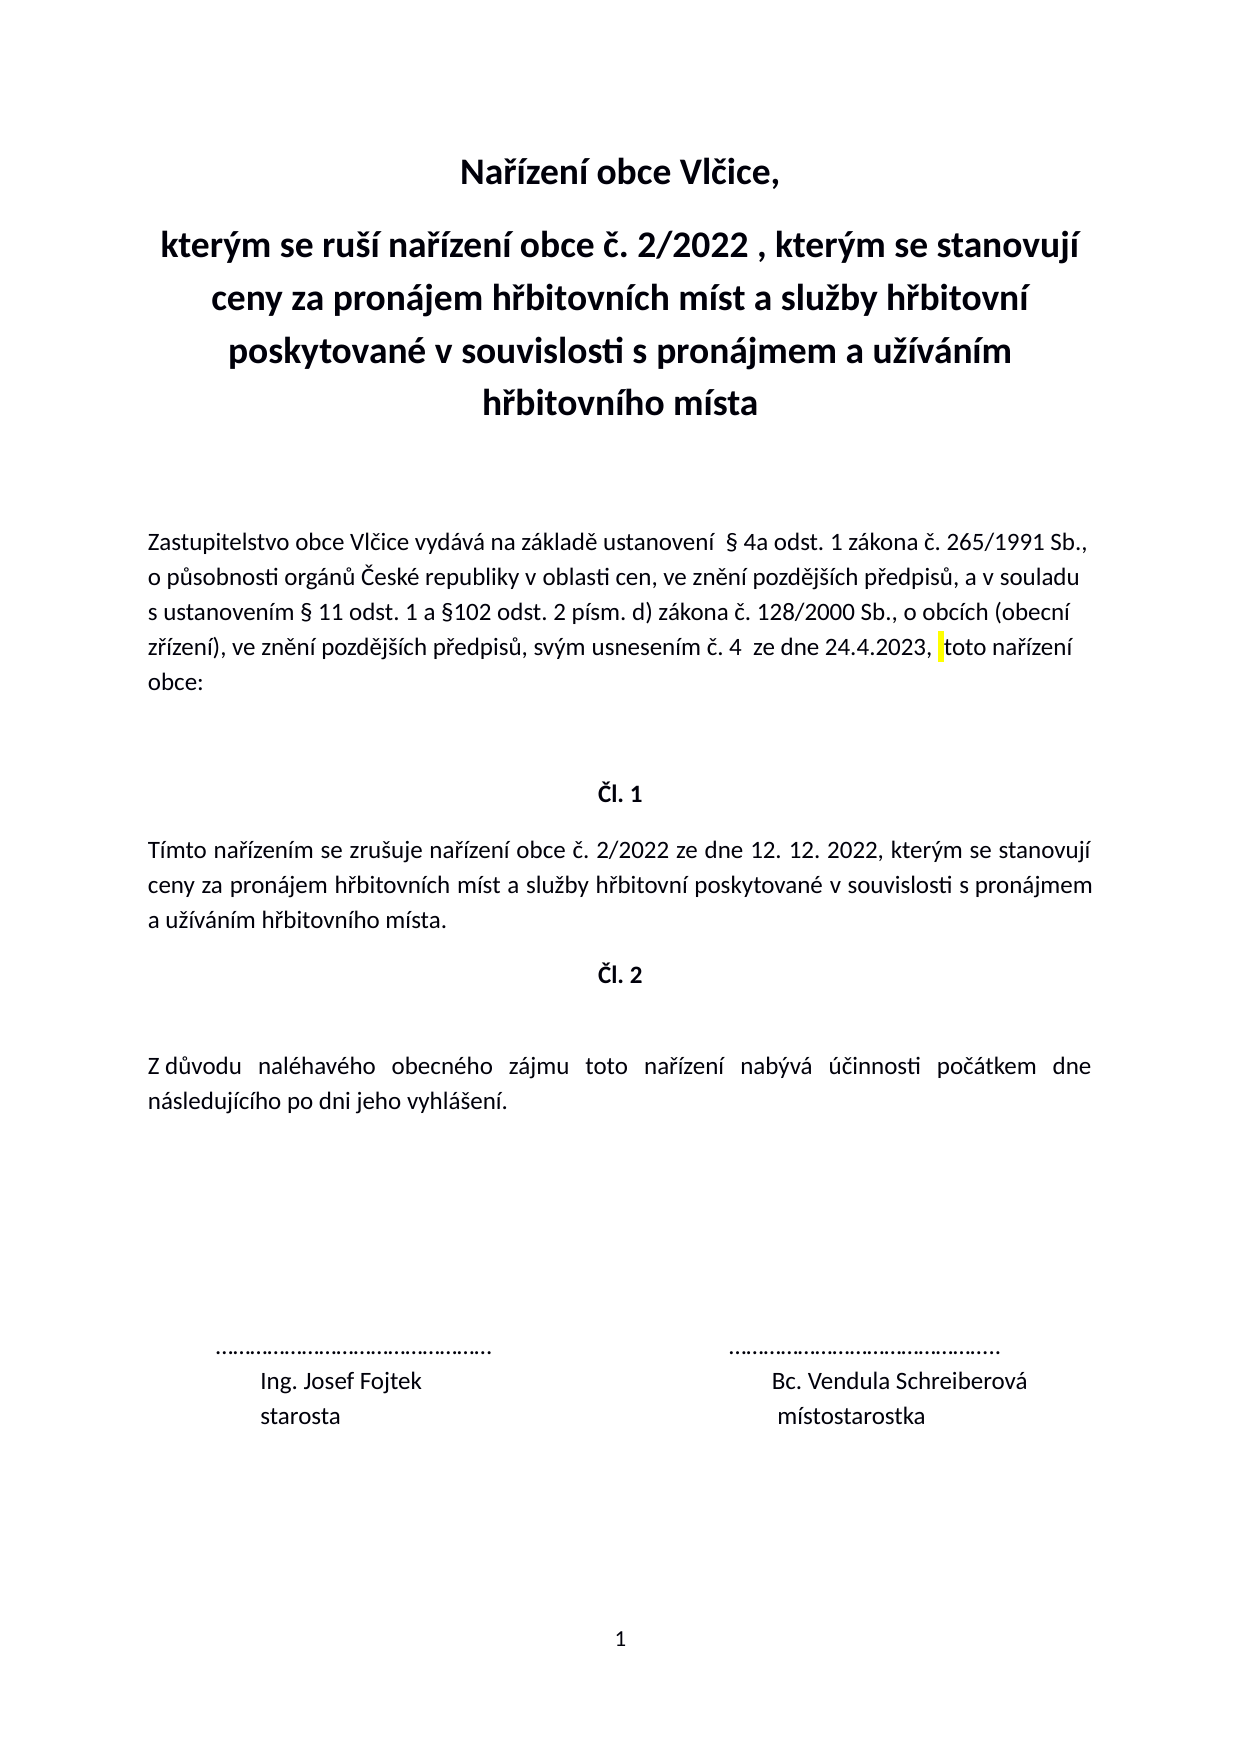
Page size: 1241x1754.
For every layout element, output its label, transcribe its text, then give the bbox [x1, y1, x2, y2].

text Ing. Josef Fojtek Bc. Vendula Schreiberová [260, 1366, 1093, 1396]
text kterým se ruší nařízení obce č. 2/2022 , kterým se stanovují ceny za pronájem hřbitovních míst a služby hřbitovní poskytované v souvislosti s pronájmem a užíváním hřbitovního místa [148, 221, 1093, 425]
text Tímto nařízením se zrušuje nařízení obce č. 2/2022 ze dne 12. 12. 2022, kterým se stanovují ceny za pronájem hřbitovních míst a služby hřbitovní poskytované v souvislosti s pronájmem a užíváním hřbitovního místa. [148, 834, 1093, 934]
text Čl. 2 [148, 960, 1093, 990]
text Zastupitelstvo obce Vlčice vydává na základě ustanovení § 4a odst. 1 zákona č. 265/1991 Sb., o působnosti orgánů České republiky v oblasti cen, ve znění pozdějších předpisů, a v souladu s ustanovením § 11 odst. 1 a §102 odst. 2 písm. d) zákona č. 128/2000 Sb., o obcích (obecní zřízení), ve znění pozdějších předpisů, svým usnesením č. 4 ze dne 24.4.2023, toto nařízení obce: [148, 526, 1093, 697]
text ………………………………………… ……………………………………….. [148, 1331, 1093, 1361]
text starosta místostarostka [260, 1401, 1093, 1431]
text Z důvodu naléhavého obecného zájmu toto nařízení nabývá účinnosti počátkem dne následujícího po dni jeho vyhlášení. [148, 1051, 1093, 1116]
text Čl. 1 [148, 778, 1093, 808]
text Nařízení obce Vlčice, [148, 148, 1093, 193]
